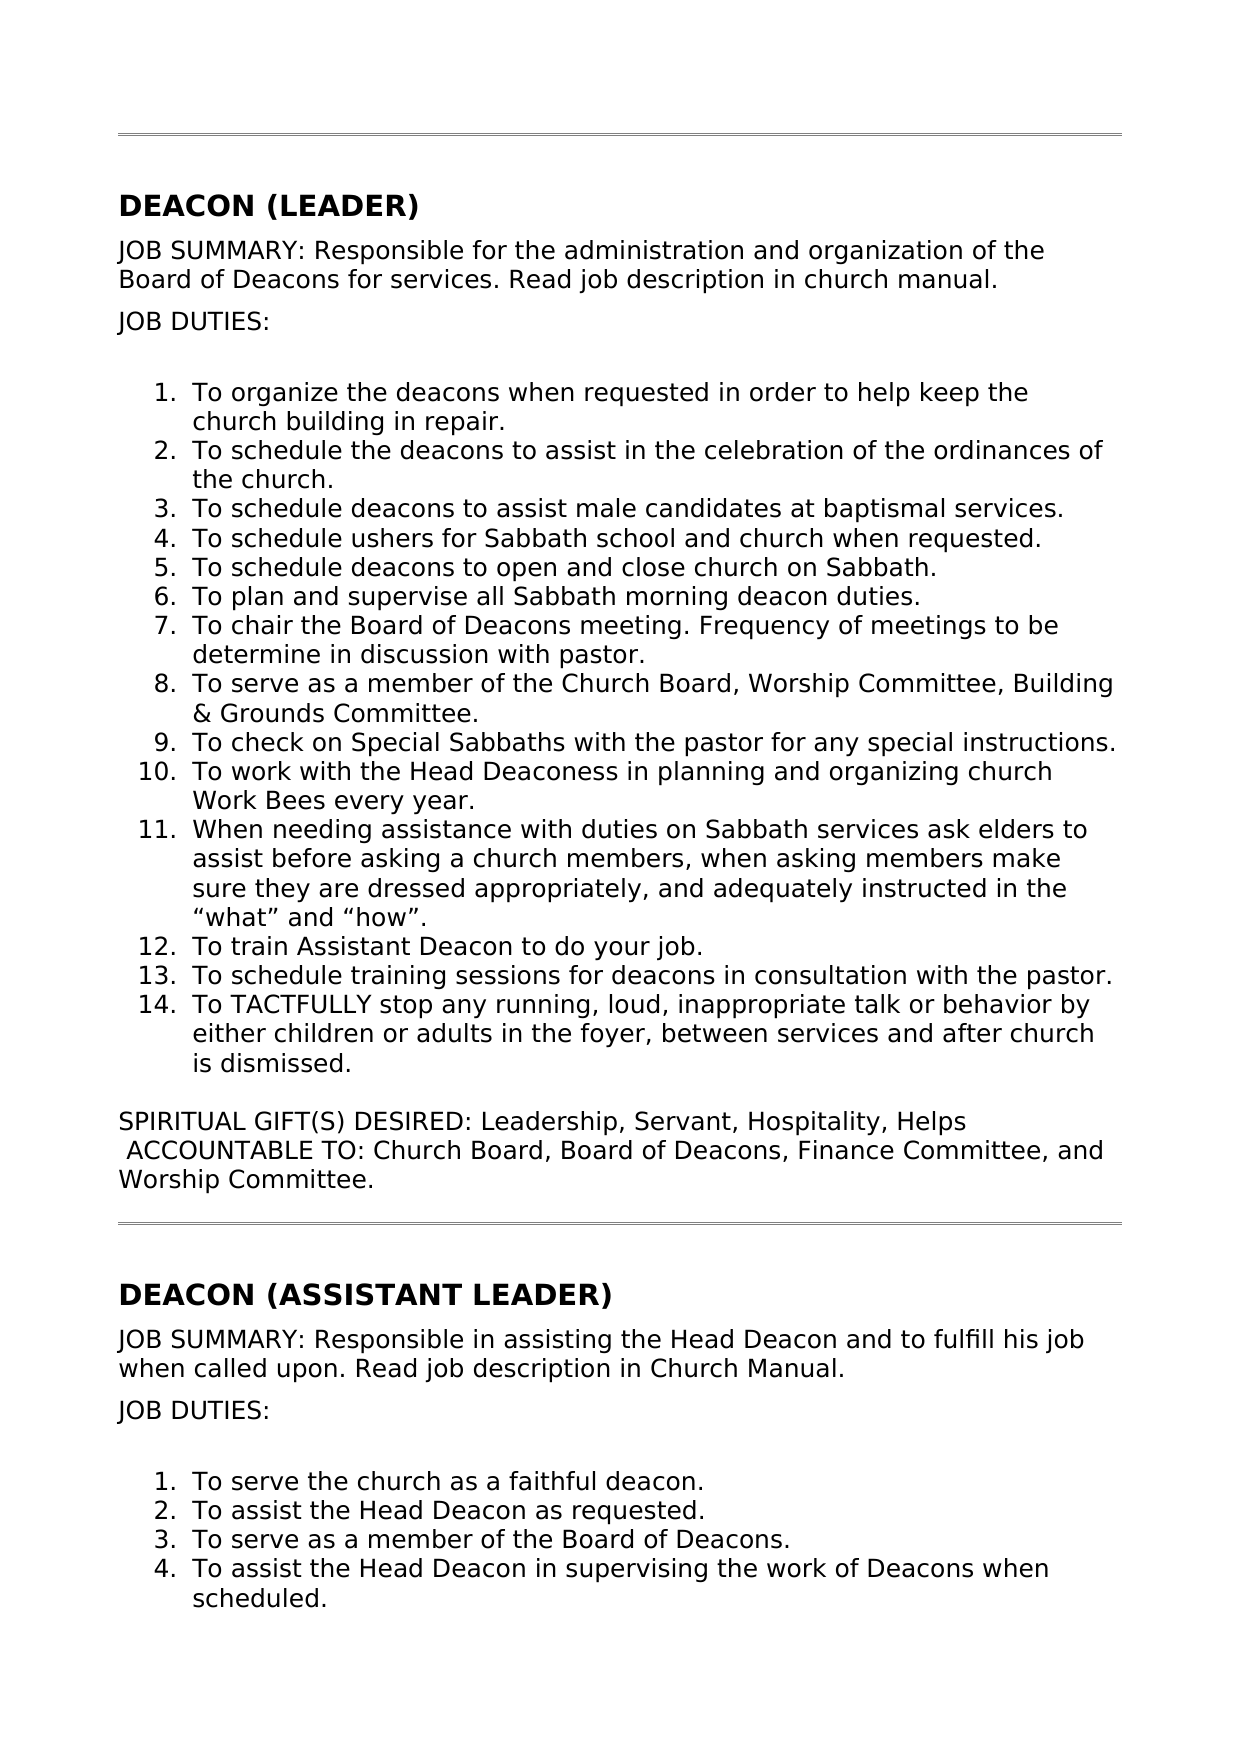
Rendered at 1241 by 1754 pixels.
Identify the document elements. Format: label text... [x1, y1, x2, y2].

text JOB SUMMARY: Responsible in assisting the Head Deacon and to fulfill his job when called upon. Read job description in Church Manual. [118, 1325, 1122, 1383]
list To check on Special Sabbaths with the pastor for any special instructions. [177, 728, 1122, 757]
list To serve as a member of the Church Board, Worship Committee, Building & Grounds Committee. [177, 669, 1122, 728]
text JOB SUMMARY: Responsible for the administration and organization of the Board of Deacons for services. Read job description in church manual. [118, 236, 1122, 294]
list To assist the Head Deacon in supervising the work of Deacons when scheduled. [177, 1555, 1122, 1613]
list To schedule training sessions for deacons in consultation with the pastor. [177, 961, 1122, 990]
text JOB DUTIES: [118, 307, 1122, 336]
list To serve as a member of the Board of Deacons. [177, 1526, 1122, 1555]
list To serve the church as a faithful deacon. [177, 1467, 1122, 1496]
list To train Assistant Deacon to do your job. [177, 932, 1122, 961]
list When needing assistance with duties on Sabbath services ask elders to assist before asking a church members, when asking members make sure they are dressed appropriately, and adequately instructed in the “what” and “how”. [177, 815, 1122, 932]
list To chair the Board of Deacons meeting. Frequency of meetings to be determine in discussion with pastor. [177, 611, 1122, 669]
list To assist the Head Deacon as requested. [177, 1496, 1122, 1526]
list To schedule deacons to assist male candidates at baptismal services. [177, 494, 1122, 524]
subtitle DEACON (ASSISTANT LEADER) [118, 1279, 1122, 1313]
list To organize the deacons when requested in order to help keep the church building in repair. [177, 378, 1122, 436]
list To schedule the deacons to assist in the celebration of the ordinances of the church. [177, 436, 1122, 494]
list To schedule deacons to open and close church on Sabbath. [177, 553, 1122, 582]
list To work with the Head Deaconess in planning and organizing church Work Bees every year. [177, 757, 1122, 815]
text JOB DUTIES: [118, 1396, 1122, 1425]
list To TACTFULLY stop any running, loud, inappropriate talk or behavior by either children or adults in the foyer, between services and after church is dismissed. [177, 990, 1122, 1078]
subtitle DEACON (LEADER) [118, 189, 1122, 223]
text SPIRITUAL GIFT(S) DESIRED: Leadership, Servant, Hospitality, Helps ACCOUNTABLE TO: Church Board, Board of Deacons, Finance Committee, and Worship Committee. [118, 1107, 1122, 1195]
list To plan and supervise all Sabbath morning deacon duties. [177, 582, 1122, 611]
list To schedule ushers for Sabbath school and church when requested. [177, 524, 1122, 553]
